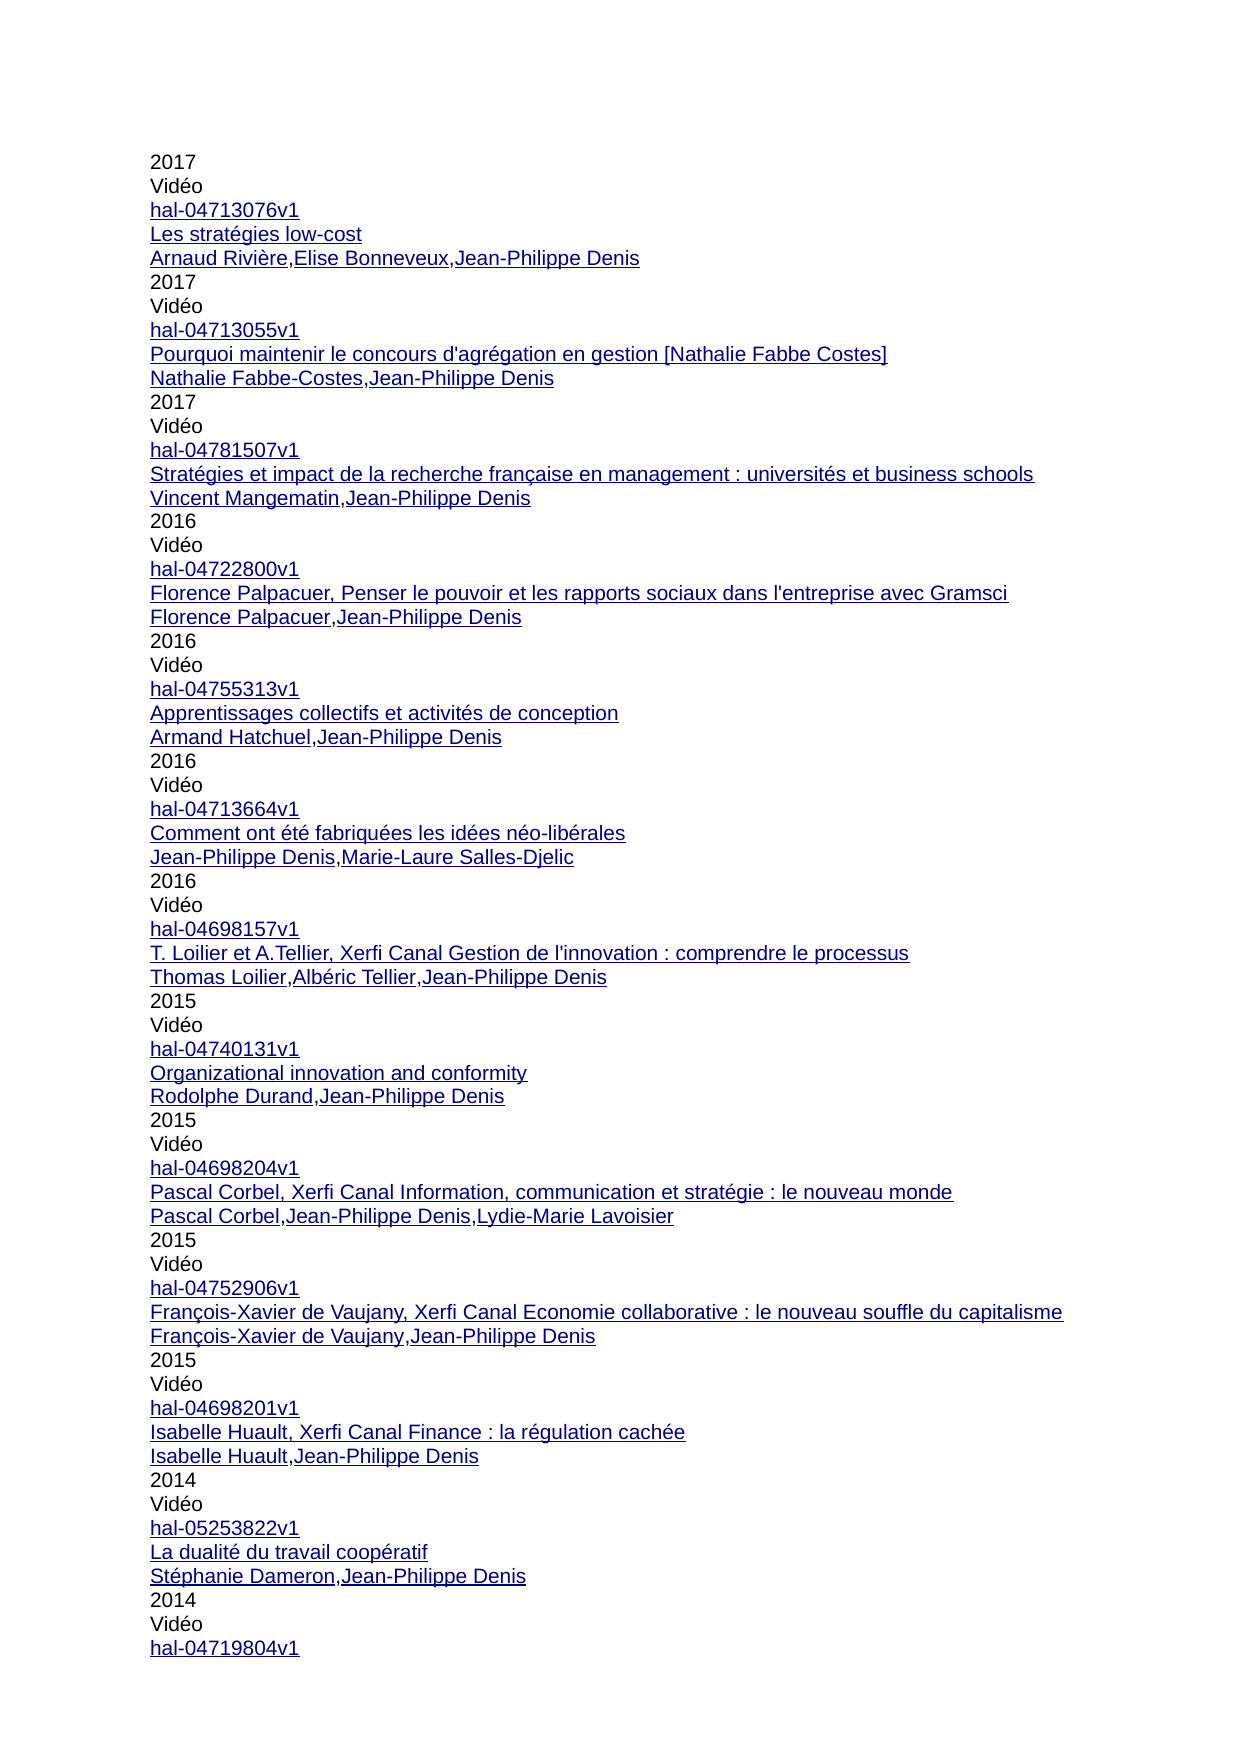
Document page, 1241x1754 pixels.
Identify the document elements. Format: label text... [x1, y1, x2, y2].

table_cell Pourquoi maintenir le concours d'agrégation en gestion [Nathalie Fabbe Costes] Nathalie Fabbe-Costes,Jean-Philippe Denis 2017 Vidéo hal-04781507v1 [150, 342, 1090, 461]
table_cell François-Xavier de Vaujany, Xerfi Canal Economie collaborative : le nouveau souffle du capitalisme François-Xavier de Vaujany,Jean-Philippe Denis 2015 Vidéo hal-04698201v1 [150, 1300, 1090, 1420]
table_cell Apprentissages collectifs et activités de conception Armand Hatchuel,Jean-Philippe Denis 2016 Vidéo hal-04713664v1 [150, 701, 1090, 821]
table_cell 2017 Vidéo hal-04713076v1 [150, 150, 1090, 222]
table_cell Comment ont été fabriquées les idées néo-libérales Jean-Philippe Denis,Marie-Laure Salles-Djelic 2016 Vidéo hal-04698157v1 [150, 821, 1090, 941]
table_cell Isabelle Huault, Xerfi Canal Finance : la régulation cachée Isabelle Huault,Jean-Philippe Denis 2014 Vidéo hal-05253822v1 [150, 1420, 1090, 1539]
table_cell T. Loilier et A.Tellier, Xerfi Canal Gestion de l'innovation : comprendre le processus Thomas Loilier,Albéric Tellier,Jean-Philippe Denis 2015 Vidéo hal-04740131v1 [150, 941, 1090, 1060]
table_cell Pascal Corbel, Xerfi Canal Information, communication et stratégie : le nouveau monde Pascal Corbel,Jean-Philippe Denis,Lydie-Marie Lavoisier 2015 Vidéo hal-04752906v1 [150, 1180, 1090, 1300]
table_cell Organizational innovation and conformity Rodolphe Durand,Jean-Philippe Denis 2015 Vidéo hal-04698204v1 [150, 1060, 1090, 1180]
table_cell La dualité du travail coopératif Stéphanie Dameron,Jean-Philippe Denis 2014 Vidéo hal-04719804v1 [150, 1540, 1090, 1659]
table_cell Les stratégies low-cost Arnaud Rivière,Elise Bonneveux,Jean-Philippe Denis 2017 Vidéo hal-04713055v1 [150, 222, 1090, 342]
table_cell Florence Palpacuer, Penser le pouvoir et les rapports sociaux dans l'entreprise avec Gramsci Florence Palpacuer,Jean-Philippe Denis 2016 Vidéo hal-04755313v1 [150, 581, 1090, 701]
table_cell Stratégies et impact de la recherche française en management : universités et business schools Vincent Mangematin,Jean-Philippe Denis 2016 Vidéo hal-04722800v1 [150, 461, 1090, 581]
